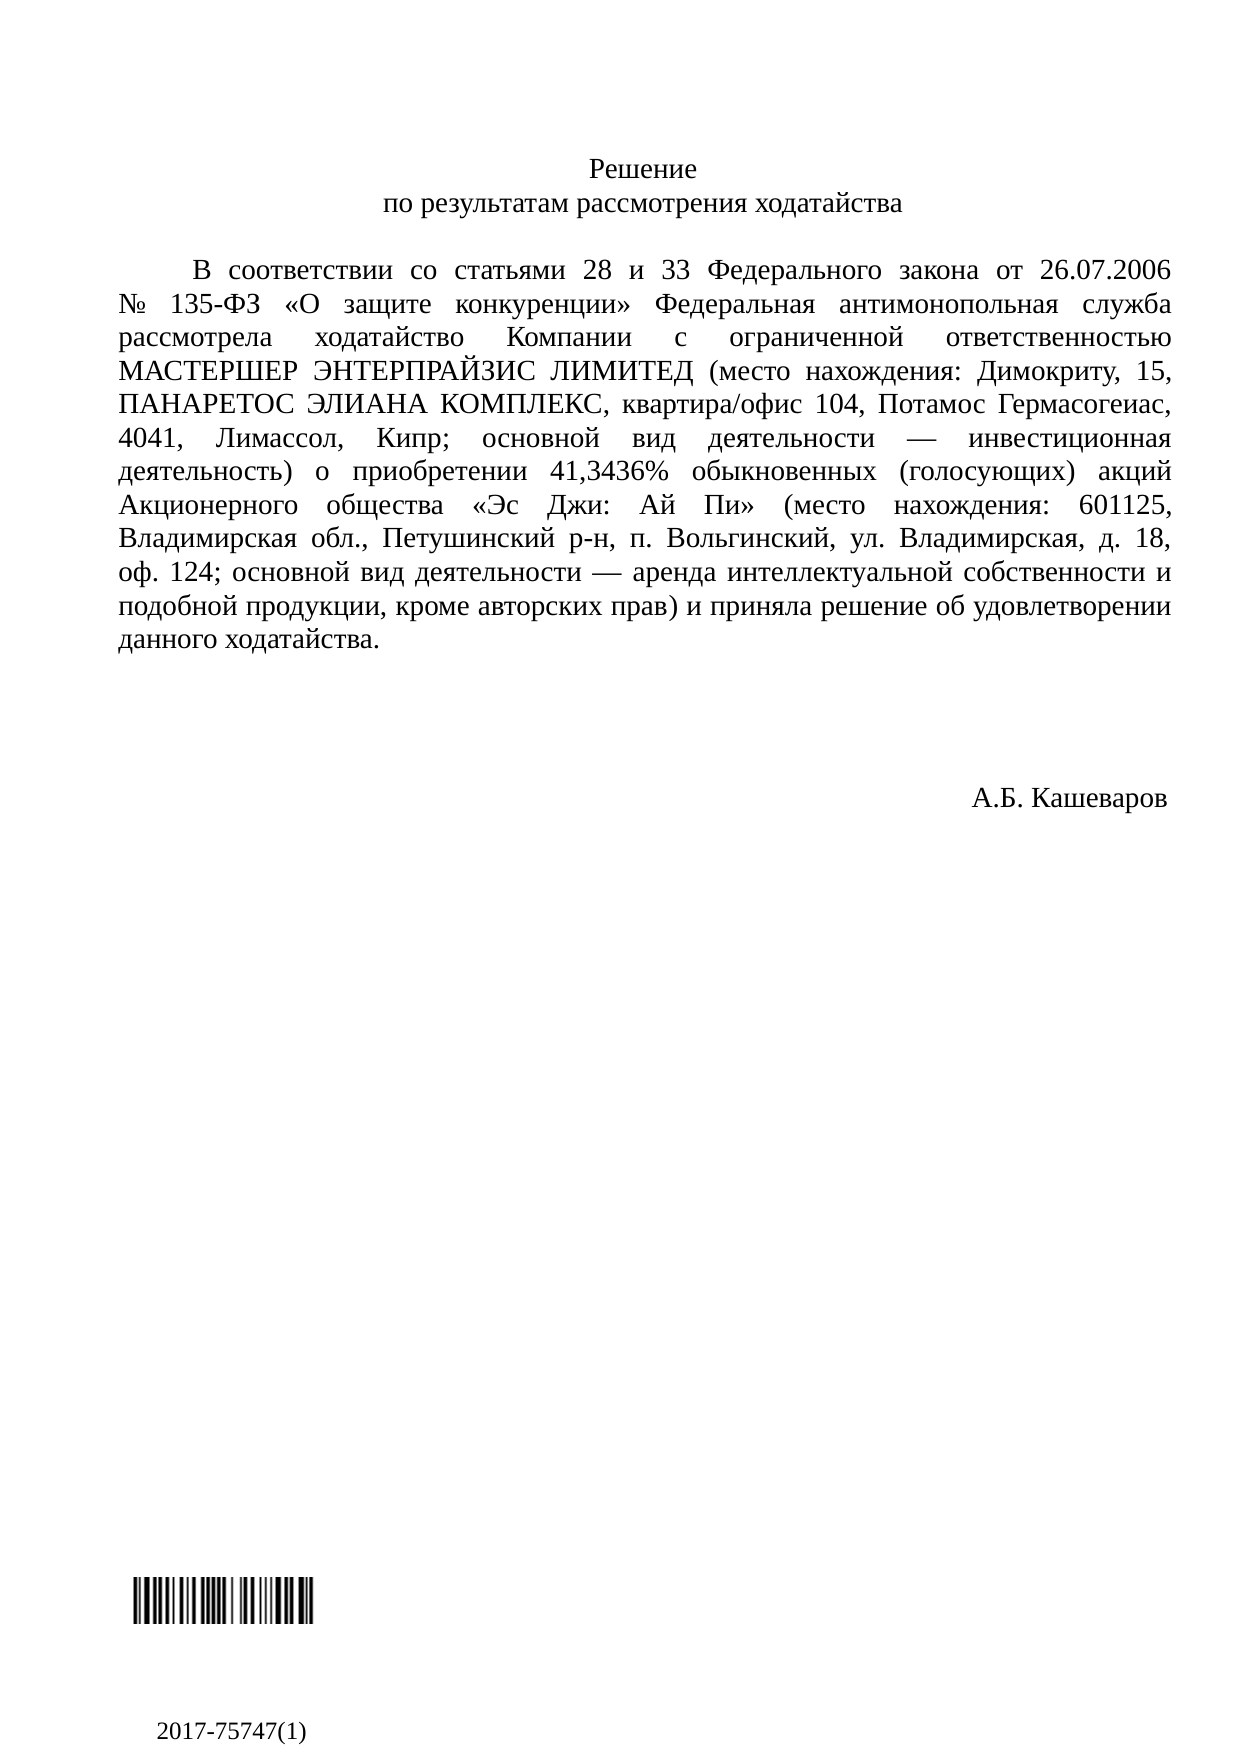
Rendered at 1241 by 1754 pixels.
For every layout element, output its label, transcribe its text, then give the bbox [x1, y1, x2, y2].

text А.Б. Кашеваров [118, 780, 1168, 814]
picture [118, 1577, 331, 1624]
text В соответствии со статьями 28 и 33 Федерального закона от 26.07.2006 № 135-ФЗ «О защите конкуренции» Федеральная антимонопольная служба рассмотрела ходатайство Компании с ограниченной ответственностью МАСТЕРШЕР ЭНТЕРПРАЙЗИС ЛИМИТЕД (место нахождения: Димокриту, 15, ПАНАРЕТОС ЭЛИАНА КОМПЛЕКС, квартира/офис 104, Потамос Гермасогеиас, 4041, Лимассол, Кипр; основной вид деятельности — инвестиционная деятельность) о приобретении 41,3436% обыкновенных (голосующих) акций Акционерного общества «Эс Джи: Ай Пи» (место нахождения: 601125, Владимирская обл., Петушинский р-н, п. Вольгинский, ул. Владимирская, д. 18, оф. 124; основной вид деятельности — аренда интеллектуальной собственности и подобной продукции, кроме авторских прав) и приняла решение об удовлетворении данного ходатайства. [118, 252, 1172, 655]
text Решение [118, 152, 1168, 185]
text по результатам рассмотрения ходатайства [118, 185, 1168, 219]
